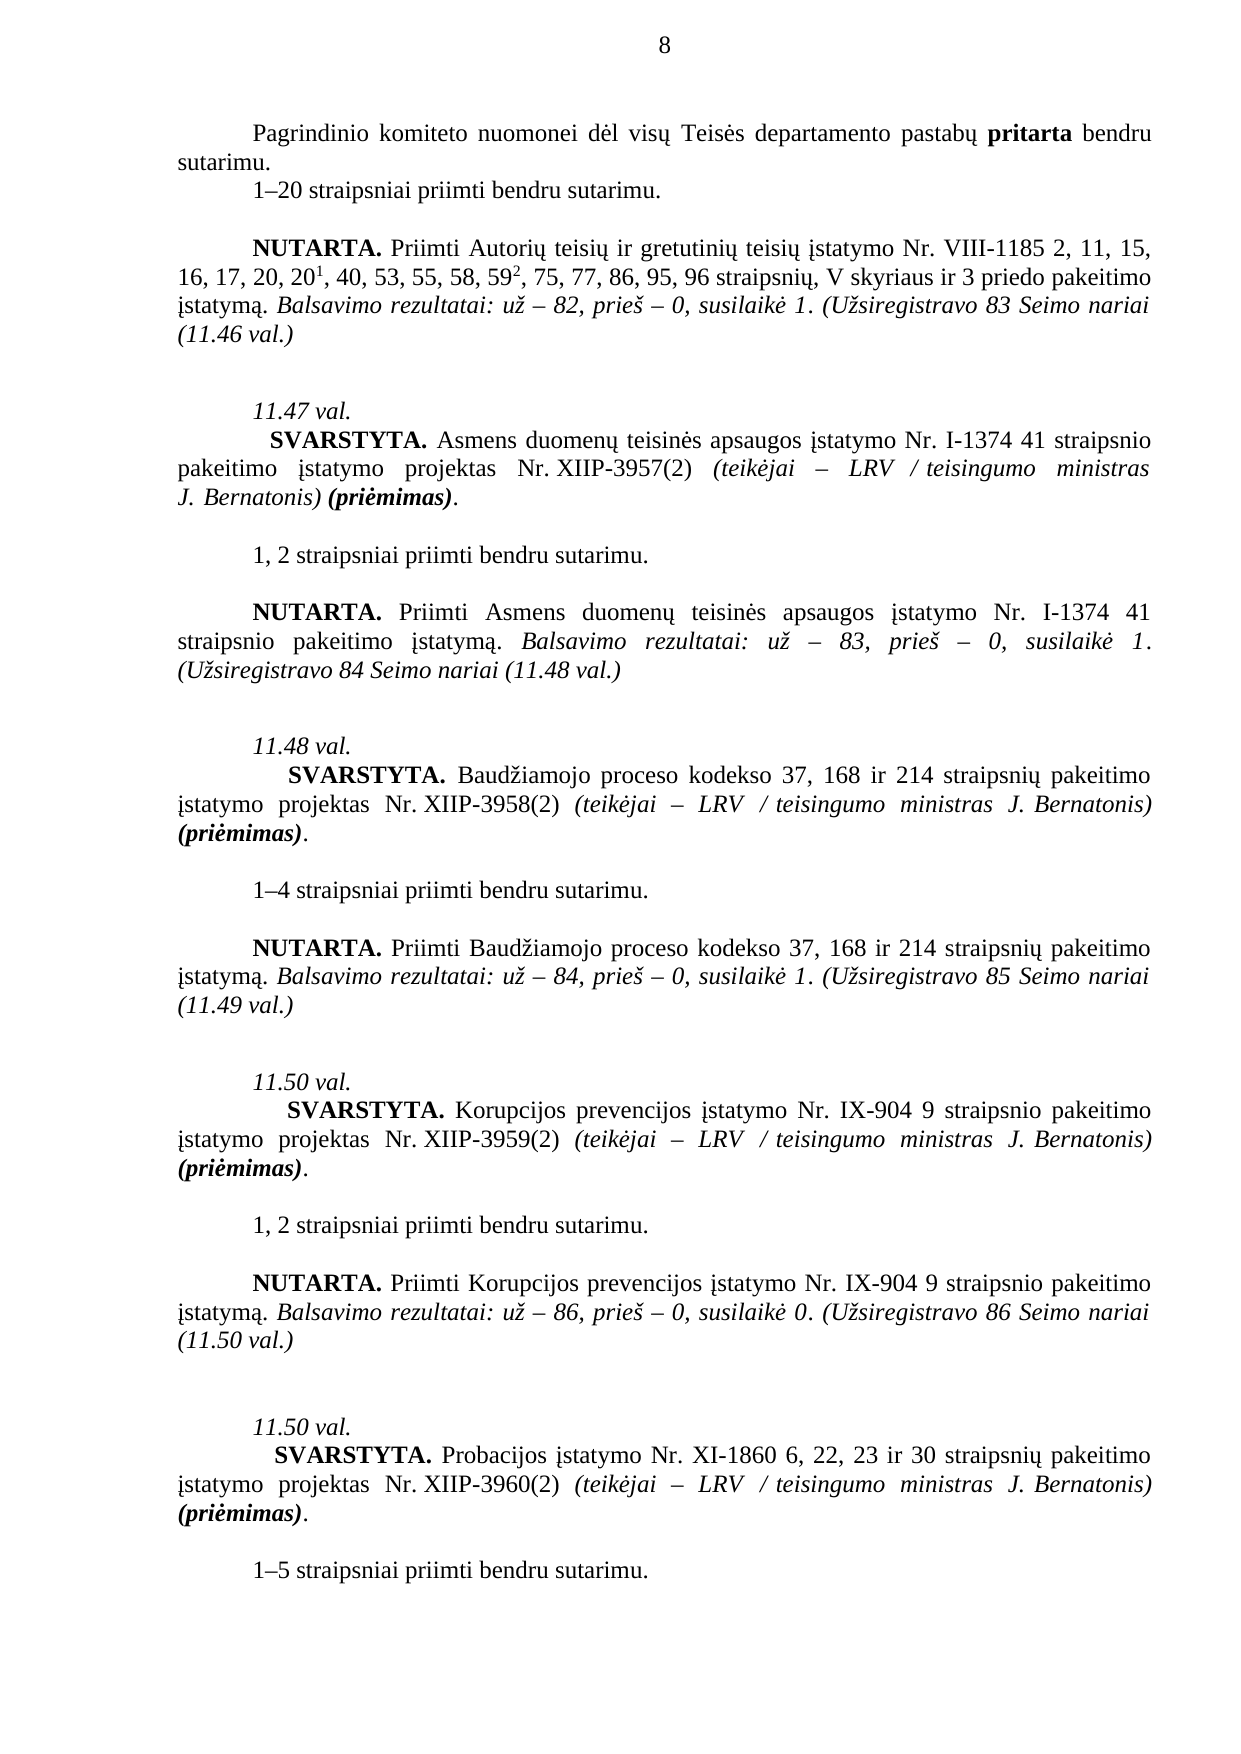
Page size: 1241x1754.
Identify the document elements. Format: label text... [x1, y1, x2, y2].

text 1, 2 straipsniai priimti bendru sutarimu. [177, 540, 1152, 568]
text SVARSTYTA. Asmens duomenų teisinės apsaugos įstatymo Nr. I-1374 41 straipsnio pakeitimo įstatymo projektas Nr. XIIP-3957(2) (teikėjai – LRV / teisingumo ministras J. Bernatonis) (priėmimas). [177, 425, 1152, 511]
text NUTARTA. Priimti Autorių teisių ir gretutinių teisių įstatymo Nr. VIII-1185 2, 11, 15, 16, 17, 20, 201, 40, 53, 55, 58, 592, 75, 77, 86, 95, 96 straipsnių, V skyriaus ir 3 priedo pakeitimo įstatymą. Balsavimo rezultatai: už – 82, prieš – 0, susilaikė 1. (Užsiregistravo 83 Seimo nariai (11.46 val.) [177, 233, 1152, 348]
text NUTARTA. Priimti Asmens duomenų teisinės apsaugos įstatymo Nr. I-1374 41 straipsnio pakeitimo įstatymą. Balsavimo rezultatai: už – 83, prieš – 0, susilaikė 1. (Užsiregistravo 84 Seimo nariai (11.48 val.) [177, 597, 1152, 683]
text 1–4 straipsniai priimti bendru sutarimu. [177, 875, 1152, 904]
text SVARSTYTA. Baudžiamojo proceso kodekso 37, 168 ir 214 straipsnių pakeitimo įstatymo projektas Nr. XIIP-3958(2) (teikėjai – LRV / teisingumo ministras J. Bernatonis) (priėmimas). [177, 760, 1152, 846]
text 1, 2 straipsniai priimti bendru sutarimu. [177, 1211, 1152, 1239]
text NUTARTA. Priimti Baudžiamojo proceso kodekso 37, 168 ir 214 straipsnių pakeitimo įstatymą. Balsavimo rezultatai: už – 84, prieš – 0, susilaikė 1. (Užsiregistravo 85 Seimo nariai (11.49 val.) [177, 933, 1152, 1019]
text NUTARTA. Priimti Korupcijos prevencijos įstatymo Nr. IX-904 9 straipsnio pakeitimo įstatymą. Balsavimo rezultatai: už – 86, prieš – 0, susilaikė 0. (Užsiregistravo 86 Seimo nariai (11.50 val.) [177, 1268, 1152, 1354]
text SVARSTYTA. Probacijos įstatymo Nr. XI-1860 6, 22, 23 ir 30 straipsnių pakeitimo įstatymo projektas Nr. XIIP-3960(2) (teikėjai – LRV / teisingumo ministras J. Bernatonis) (priėmimas). [177, 1441, 1152, 1527]
text 1–20 straipsniai priimti bendru sutarimu. [177, 176, 1152, 204]
text 11.50 val. [177, 1412, 1152, 1441]
text 11.50 val. [177, 1067, 1152, 1096]
text 1–5 straipsniai priimti bendru sutarimu. [177, 1556, 1152, 1584]
text 11.48 val. [177, 731, 1152, 760]
text 11.47 val. [177, 396, 1152, 425]
text Pagrindinio komiteto nuomonei dėl visų Teisės departamento pastabų pritarta bendru sutarimu. [177, 118, 1152, 176]
text SVARSTYTA. Korupcijos prevencijos įstatymo Nr. IX-904 9 straipsnio pakeitimo įstatymo projektas Nr. XIIP-3959(2) (teikėjai – LRV / teisingumo ministras J. Bernatonis) (priėmimas). [177, 1096, 1152, 1182]
